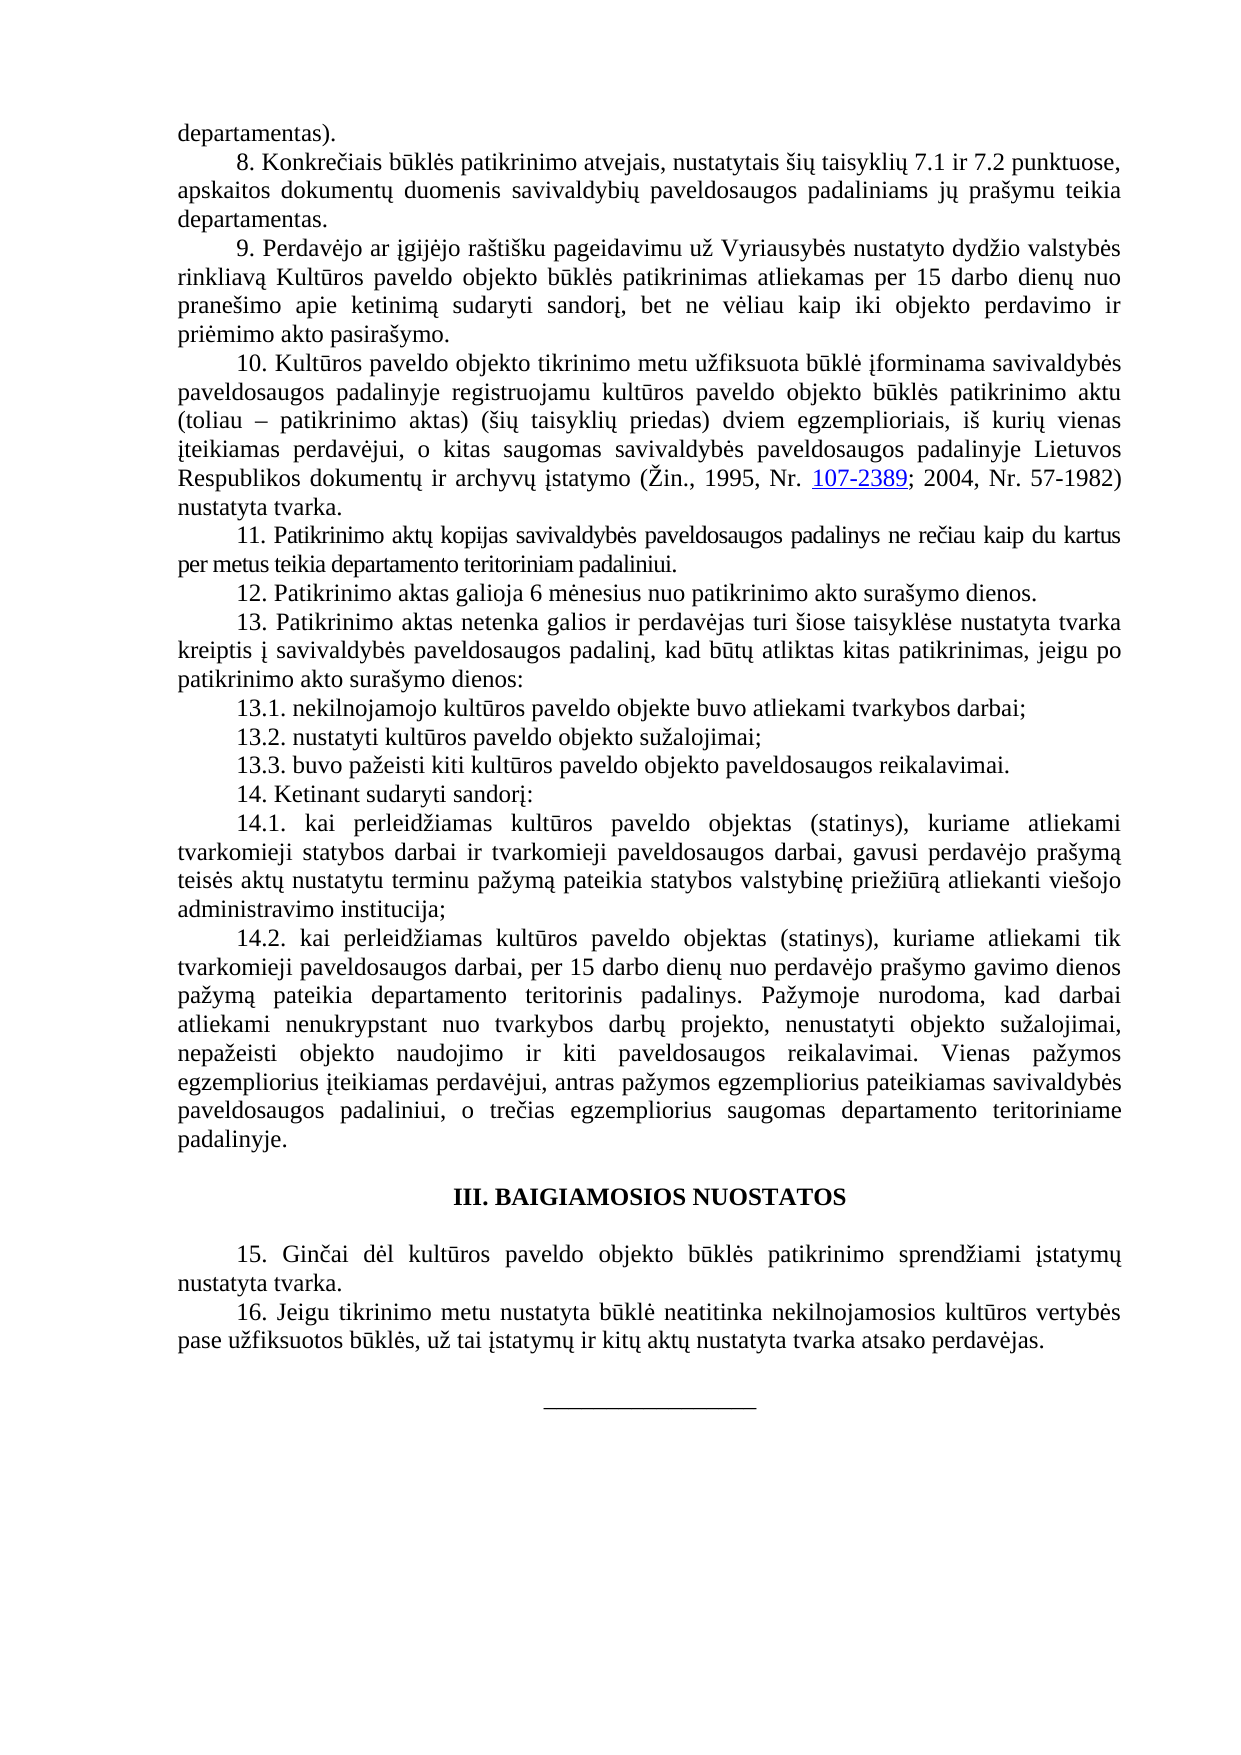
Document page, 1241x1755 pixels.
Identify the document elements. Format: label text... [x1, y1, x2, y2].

text 16. Jeigu tikrinimo metu nustatyta būklė neatitinka nekilnojamosios kultūros vertybės pase užfiksuotos būklės, už tai įstatymų ir kitų aktų nustatyta tvarka atsako perdavėjas. [177, 1297, 1122, 1354]
text 14.1. kai perleidžiamas kultūros paveldo objektas (statinys), kuriame atliekami tvarkomieji statybos darbai ir tvarkomieji paveldosaugos darbai, gavusi perdavėjo prašymą teisės aktų nustatytu terminu pažymą pateikia statybos valstybinę priežiūrą atliekanti viešojo administravimo institucija; [177, 808, 1122, 923]
text 13. Patikrinimo aktas netenka galios ir perdavėjas turi šiose taisyklėse nustatyta tvarka kreiptis į savivaldybės paveldosaugos padalinį, kad būtų atliktas kitas patikrinimas, jeigu po patikrinimo akto surašymo dienos: [177, 607, 1122, 693]
text departamentas). [177, 118, 1122, 147]
text 9. Perdavėjo ar įgijėjo raštišku pageidavimu už Vyriausybės nustatyto dydžio valstybės rinkliavą Kultūros paveldo objekto būklės patikrinimas atliekamas per 15 darbo dienų nuo pranešimo apie ketinimą sudaryti sandorį, bet ne vėliau kaip iki objekto perdavimo ir priėmimo akto pasirašymo. [177, 233, 1122, 348]
text 13.1. nekilnojamojo kultūros paveldo objekte buvo atliekami tvarkybos darbai; [177, 693, 1122, 722]
text _________________ [177, 1383, 1122, 1412]
text 14.2. kai perleidžiamas kultūros paveldo objektas (statinys), kuriame atliekami tik tvarkomieji paveldosaugos darbai, per 15 darbo dienų nuo perdavėjo prašymo gavimo dienos pažymą pateikia departamento teritorinis padalinys. Pažymoje nurodoma, kad darbai atliekami nenukrypstant nuo tvarkybos darbų projekto, nenustatyti objekto sužalojimai, nepažeisti objekto naudojimo ir kiti paveldosaugos reikalavimai. Vienas pažymos egzempliorius įteikiamas perdavėjui, antras pažymos egzempliorius pateikiamas savivaldybės paveldosaugos padaliniui, o trečias egzempliorius saugomas departamento teritoriniame padalinyje. [177, 923, 1122, 1153]
text III. BAIGIAMOSIOS NUOSTATOS [177, 1182, 1122, 1211]
text 8. Konkrečiais būklės patikrinimo atvejais, nustatytais šių taisyklių 7.1 ir 7.2 punktuose, apskaitos dokumentų duomenis savivaldybių paveldosaugos padaliniams jų prašymu teikia departamentas. [177, 147, 1122, 233]
text 11. Patikrinimo aktų kopijas savivaldybės paveldosaugos padalinys ne rečiau kaip du kartus per metus teikia departamento teritoriniam padaliniui. [177, 521, 1122, 578]
text 15. Ginčai dėl kultūros paveldo objekto būklės patikrinimo sprendžiami įstatymų nustatyta tvarka. [177, 1239, 1122, 1297]
text 14. Ketinant sudaryti sandorį: [177, 779, 1122, 808]
text 10. Kultūros paveldo objekto tikrinimo metu užfiksuota būklė įforminama savivaldybės paveldosaugos padalinyje registruojamu kultūros paveldo objekto būklės patikrinimo aktu (toliau – patikrinimo aktas) (šių taisyklių priedas) dviem egzemplioriais, iš kurių vienas įteikiamas perdavėjui, o kitas saugomas savivaldybės paveldosaugos padalinyje Lietuvos Respublikos dokumentų ir archyvų įstatymo (Žin., 1995, Nr. 107-2389; 2004, Nr. 57-1982) nustatyta tvarka. [177, 348, 1122, 521]
text 13.2. nustatyti kultūros paveldo objekto sužalojimai; [177, 722, 1122, 751]
text 12. Patikrinimo aktas galioja 6 mėnesius nuo patikrinimo akto surašymo dienos. [177, 578, 1122, 607]
text 13.3. buvo pažeisti kiti kultūros paveldo objekto paveldosaugos reikalavimai. [177, 751, 1122, 779]
